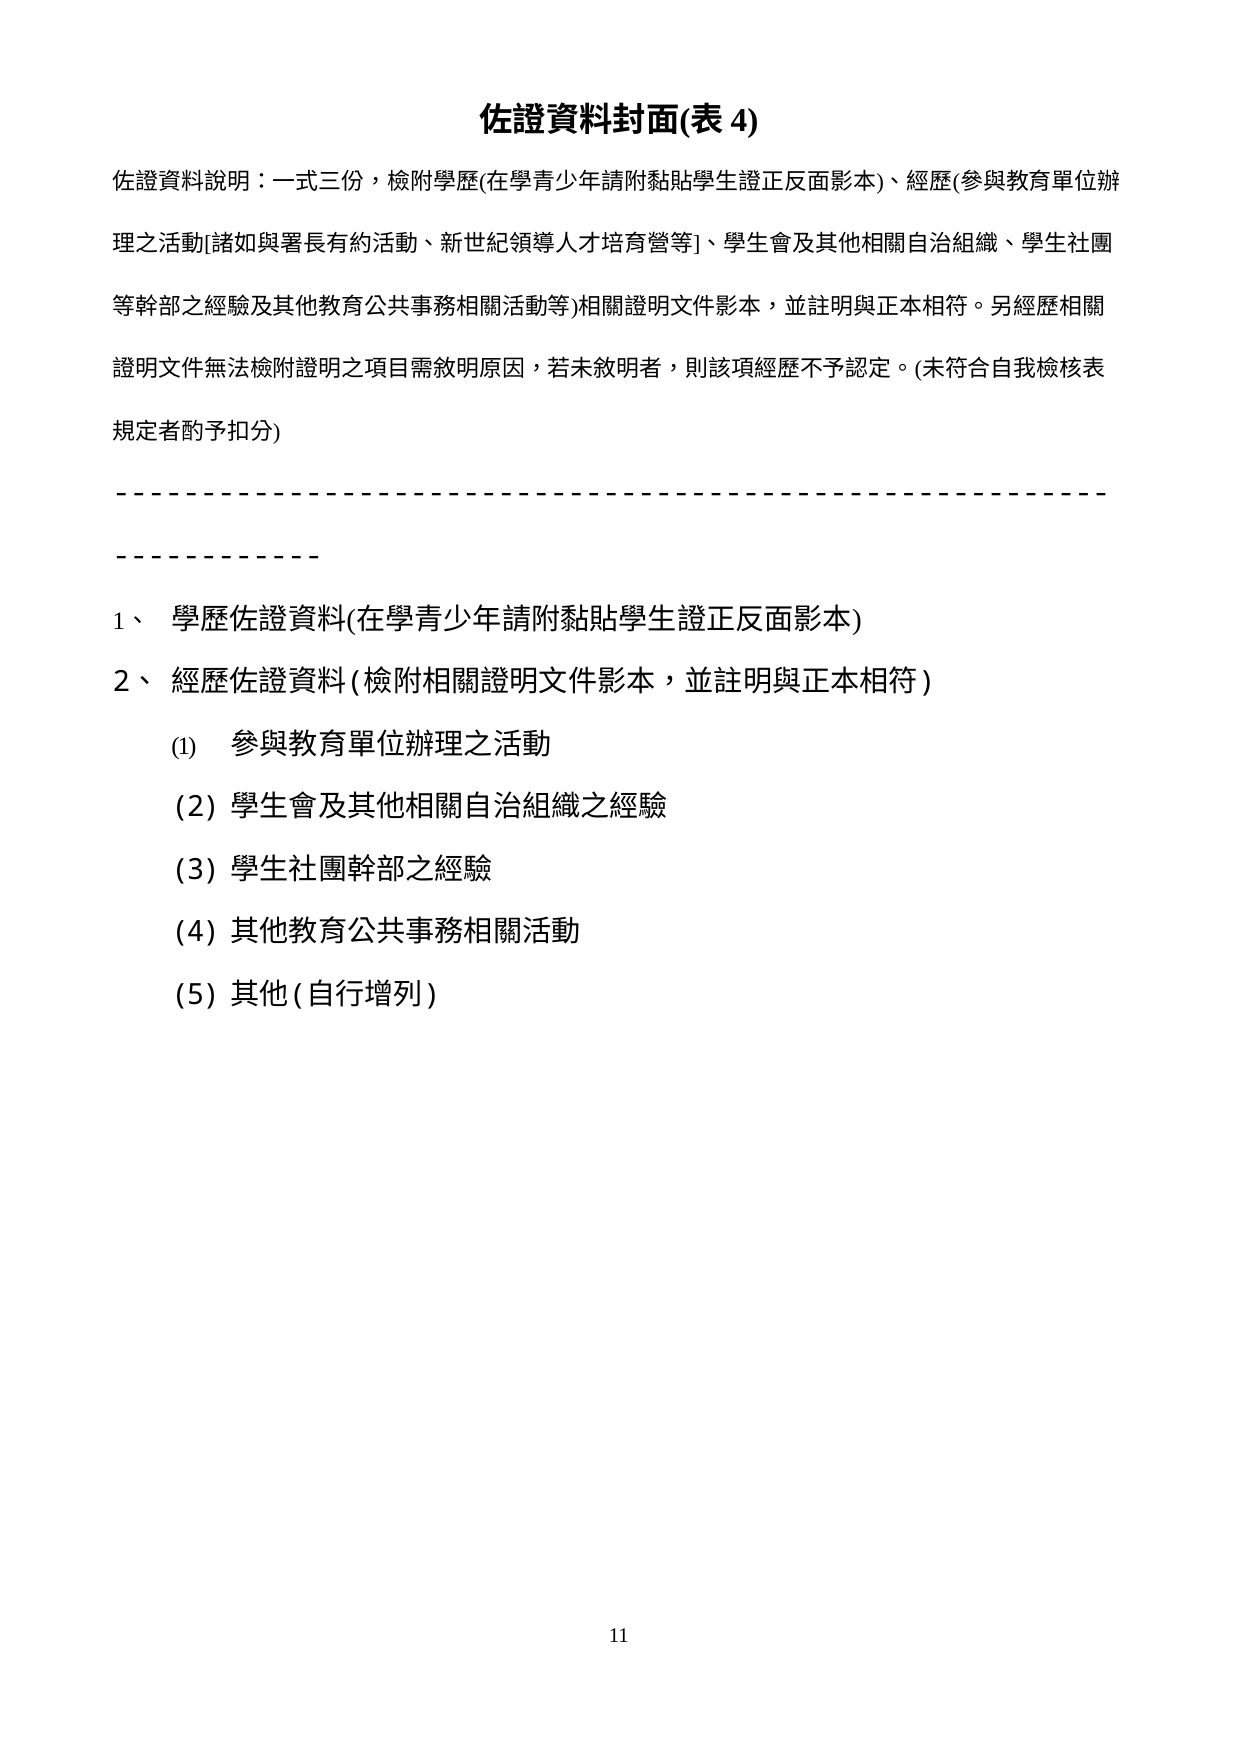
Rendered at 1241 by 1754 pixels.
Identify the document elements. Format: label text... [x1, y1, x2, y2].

list 學生社團幹部之經驗 [171, 825, 1125, 887]
text 佐證資料封面(表4) [112, 75, 1125, 137]
list 其他教育公共事務相關活動 [171, 887, 1125, 950]
list 參與教育單位辦理之活動 [171, 700, 1125, 762]
list 其他(自行增列) [171, 950, 1125, 1012]
text 佐證資料說明：一式三份，檢附學歷(在學青少年請附黏貼學生證正反面影本)、經歷(參與教育單位辦理之活動[諸如與署長有約活動、新世紀領導人才培育營等]、學生會及其他相關自治組織、學生社團等幹部之經驗及其他教育公共事務相關活動等)相關證明文件影本，並註明與正本相符。另經歷相關證明文件無法檢附證明之項目需敘明原因，若未敘明者，則該項經歷不予認定。(未符合自我檢核表規定者酌予扣分) [112, 137, 1125, 450]
text --------------------------------------------------------------------- [112, 450, 1125, 575]
list 學生會及其他相關自治組織之經驗 [171, 762, 1125, 825]
list 學歷佐證資料(在學青少年請附黏貼學生證正反面影本) [112, 575, 1125, 637]
list 經歷佐證資料(檢附相關證明文件影本，並註明與正本相符) [112, 637, 1125, 700]
